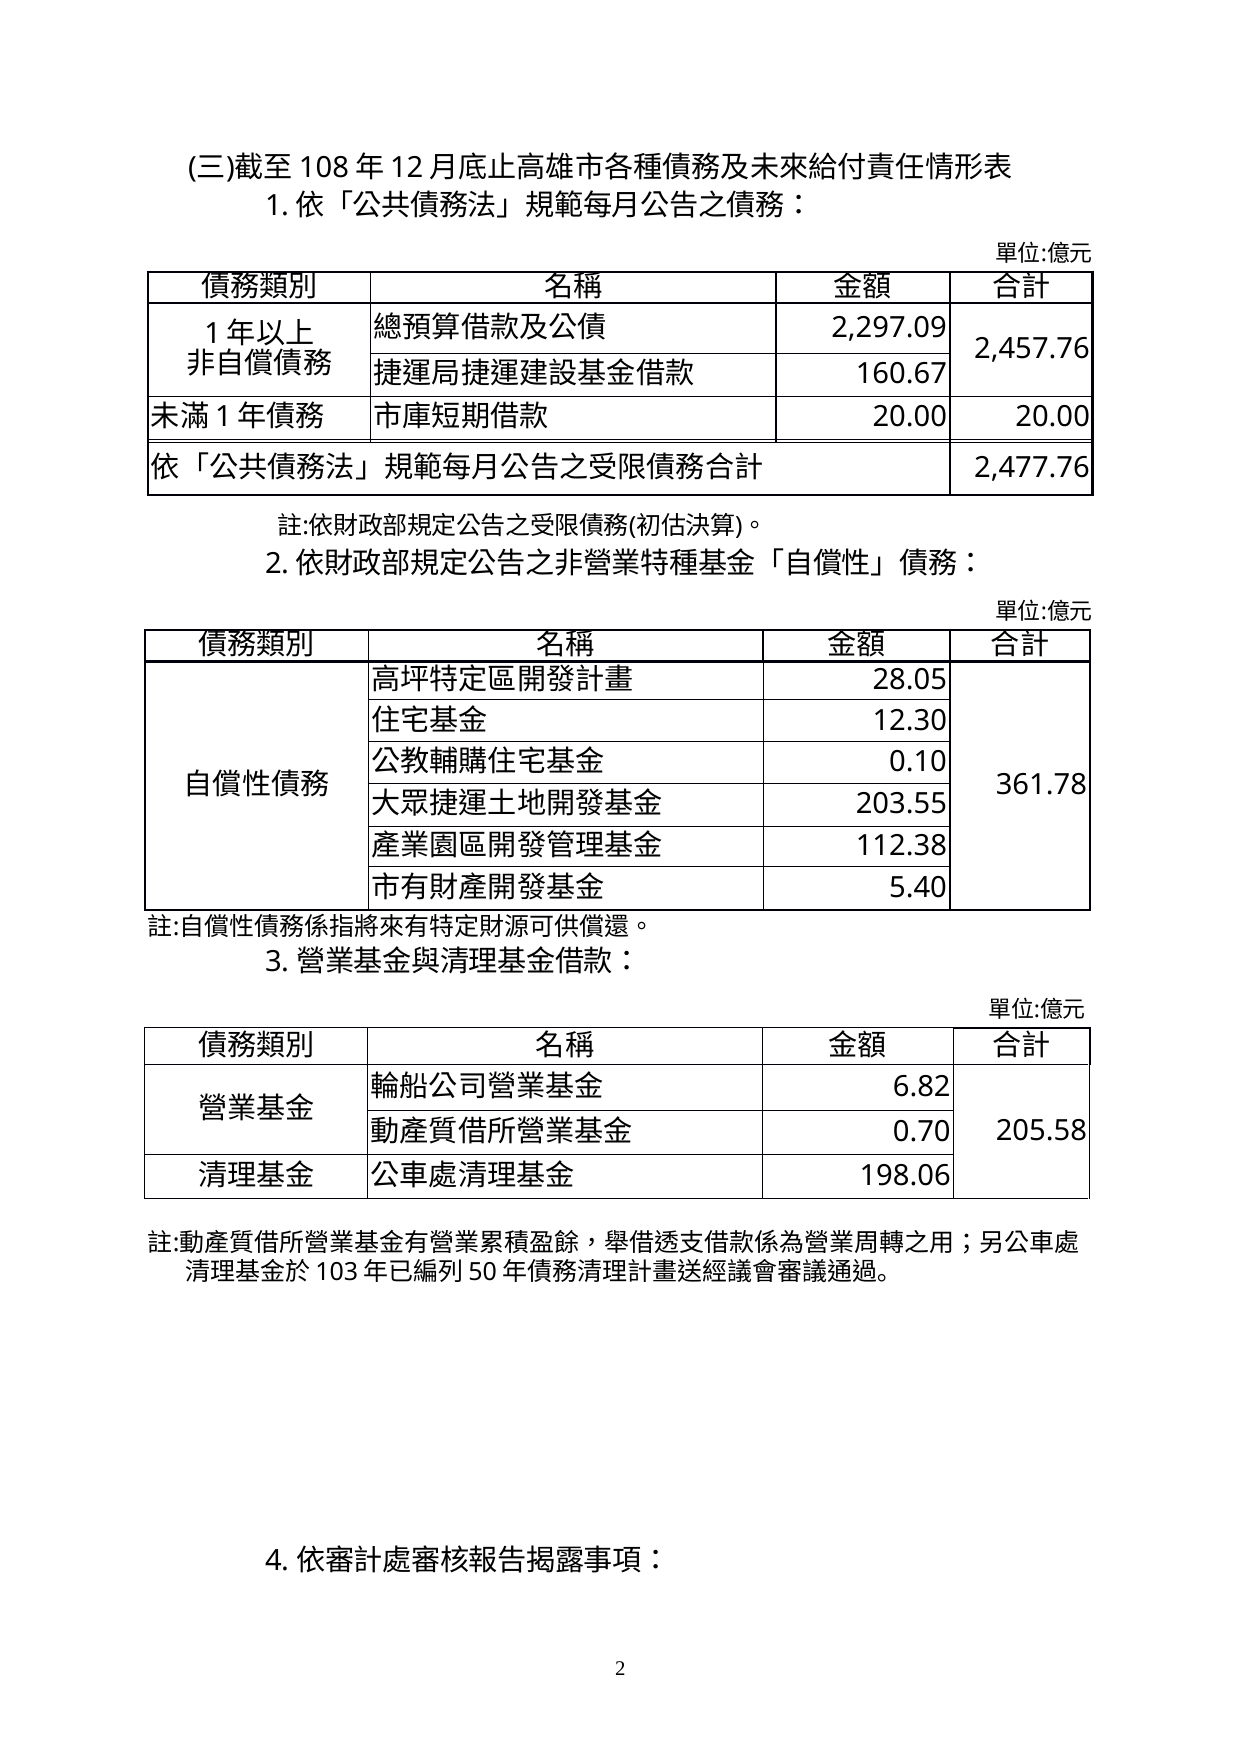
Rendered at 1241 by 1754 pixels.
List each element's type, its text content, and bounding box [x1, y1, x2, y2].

table_cell 總預算借款及公債 [371, 304, 775, 353]
table_cell 高坪特定區開發計畫 [369, 663, 763, 699]
table_cell 205.58 [954, 1064, 1089, 1198]
table_header 金額 [764, 631, 949, 660]
table_header 名稱 [368, 1028, 762, 1064]
table_cell 112.38 [764, 827, 949, 866]
text 4. 依審計處審核報告揭露事項： [265, 1540, 1092, 1578]
table_cell 198.06 [763, 1155, 953, 1198]
table_cell 依「公共債務法」規範每月公告之受限債務合計 [149, 443, 949, 494]
table_cell 自償性債務 [146, 663, 368, 909]
table_cell 2,457.76 [951, 304, 1091, 396]
text 1. 依「公共債務法」規範每月公告之債務： [265, 185, 1092, 223]
text 註:依財政部規定公告之受限債務(初估決算)。 [265, 496, 1092, 544]
text (三)截至108年12月底止高雄市各種債務及未來給付責任情形表 [173, 148, 1092, 185]
table_cell 公車處清理基金 [368, 1155, 762, 1198]
table_header 金額 [777, 273, 949, 302]
table_cell 大眾捷運土地開發基金 [369, 784, 763, 826]
table_header 債務類別 [145, 1028, 367, 1064]
table_cell 2,477.76 [951, 443, 1091, 494]
table_cell 0.70 [763, 1111, 953, 1154]
table_cell 捷運局捷運建設基金借款 [371, 354, 775, 396]
table_cell 產業園區開發管理基金 [369, 827, 763, 866]
table_cell 20.00 [951, 397, 1091, 439]
table_cell 12.30 [764, 700, 949, 741]
table_header 債務類別 [146, 631, 368, 660]
table_cell 未滿1年債務 [149, 397, 370, 439]
table_cell 註:自償性債務係指將來有特定財源可供償還。 [145, 911, 1089, 941]
table_cell 203.55 [764, 784, 949, 826]
table_cell 市有財產開發基金 [369, 867, 763, 909]
text 3. 營業基金與清理基金借款： [265, 941, 1092, 979]
table_cell 361.78 [951, 663, 1089, 909]
table_cell 6.82 [763, 1065, 953, 1110]
table_cell 輪船公司營業基金 [368, 1065, 762, 1110]
table_header 債務類別 [149, 273, 370, 302]
table_cell 公教輔購住宅基金 [369, 742, 763, 782]
table_cell 5.40 [764, 867, 949, 909]
table_header 合計 [954, 1029, 1089, 1064]
text 2. 依財政部規定公告之非營業特種基金「自償性」債務： [265, 544, 1092, 581]
table_cell 20.00 [777, 397, 949, 439]
table_cell 住宅基金 [369, 700, 763, 741]
table_cell 註:動產質借所營業基金有營業累積盈餘，舉借透支借款係為營業周轉之用；另公車處清理基金於103年已編列50年債務清理計畫送經議會審議通過｡ [145, 1198, 1089, 1315]
table_cell 營業基金 [145, 1065, 367, 1154]
text 單位:億元 [240, 223, 1092, 271]
text 單位:億元 [240, 979, 1092, 1027]
table_cell 動產質借所營業基金 [368, 1111, 762, 1154]
table_cell 28.05 [764, 663, 949, 699]
table_header 金額 [763, 1028, 953, 1064]
table_cell 160.67 [777, 354, 949, 396]
table_cell 0.10 [764, 742, 949, 782]
table_header 名稱 [369, 631, 762, 660]
table_header 合計 [951, 631, 1089, 660]
table_cell 1年以上 非自償債務 [149, 304, 370, 396]
table_cell 2,297.09 [777, 304, 949, 353]
table_cell 市庫短期借款 [371, 397, 775, 439]
text 單位:億元 [240, 581, 1092, 629]
table_cell 清理基金 [145, 1155, 367, 1198]
table_header 合計 [951, 273, 1091, 302]
table_header 名稱 [371, 273, 775, 302]
